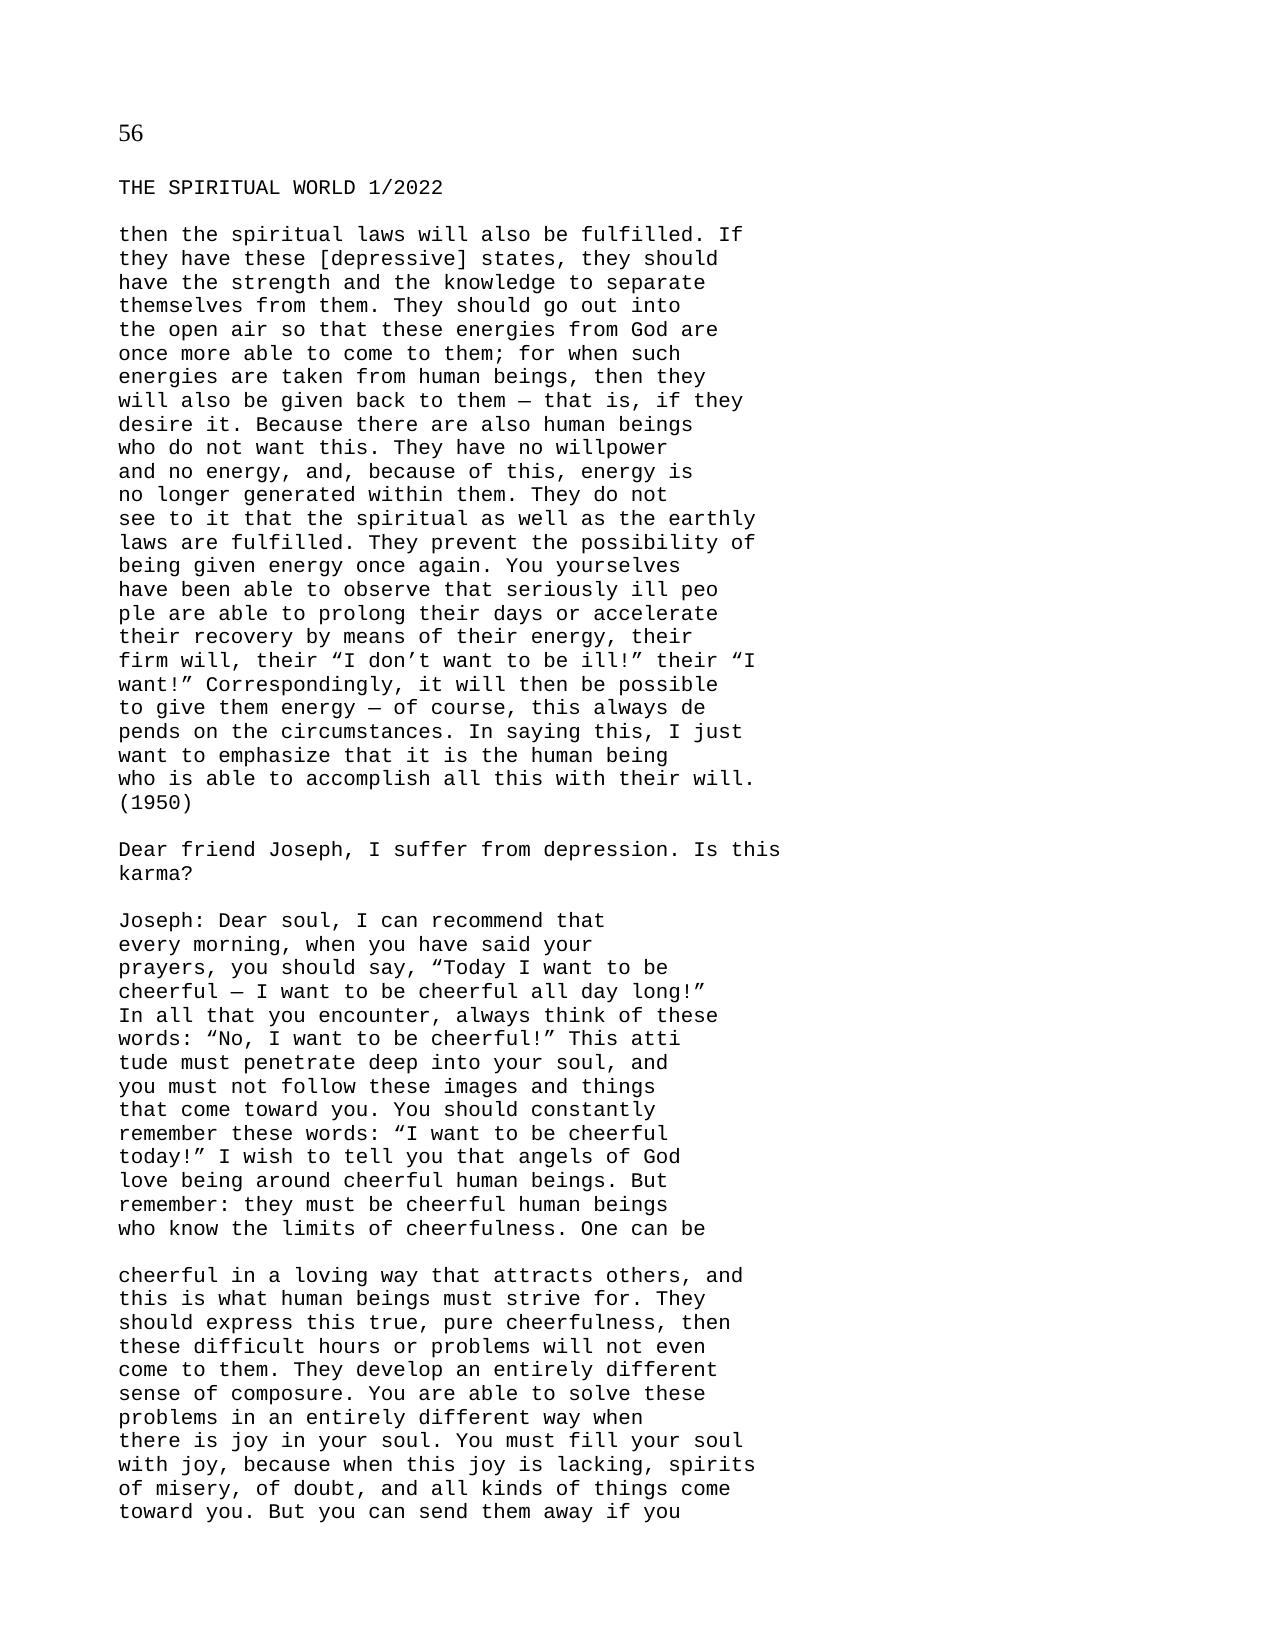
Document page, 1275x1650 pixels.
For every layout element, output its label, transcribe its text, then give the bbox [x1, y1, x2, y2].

text (1950) [118, 792, 1157, 816]
text then the spiritual laws will also be fulfilled. If [118, 224, 1157, 248]
text cheerful — I want to be cheerful all day long!” [118, 981, 1157, 1005]
text love being around cheerful human beings. But [118, 1170, 1157, 1194]
text of misery, of doubt, and all kinds of things come [118, 1478, 1157, 1501]
text cheerful in a loving way that attracts others, and [118, 1265, 1157, 1288]
text you must not follow these images and things [118, 1076, 1157, 1099]
text they have these [depressive] states, they should [118, 248, 1157, 272]
text who do not want this. They have no willpower [118, 437, 1157, 461]
text should express this true, pure cheerfulness, then [118, 1312, 1157, 1336]
text today!” I wish to tell you that angels of God [118, 1147, 1157, 1170]
text toward you. But you can send them away if you [118, 1501, 1157, 1525]
text come to them. They develop an entirely different [118, 1359, 1157, 1383]
text laws are fulfilled. They prevent the possibility of [118, 532, 1157, 555]
text sense of composure. You are able to solve these [118, 1383, 1157, 1407]
text these difficult hours or problems will not even [118, 1336, 1157, 1359]
text themselves from them. They should go out into [118, 295, 1157, 319]
text to give them energy — of course, this always de [118, 697, 1157, 721]
text who know the limits of cheerfulness. One can be [118, 1217, 1157, 1241]
text Joseph: Dear soul, I can recommend that [118, 910, 1157, 934]
text want to emphasize that it is the human being [118, 744, 1157, 768]
text with joy, because when this joy is lacking, spirits [118, 1454, 1157, 1478]
text that come toward you. You should constantly [118, 1099, 1157, 1123]
text energies are taken from human beings, then they [118, 366, 1157, 390]
text have been able to observe that seriously ill peo [118, 579, 1157, 603]
text the open air so that these energies from God are [118, 319, 1157, 343]
text prayers, you should say, “Today I want to be [118, 957, 1157, 981]
text have the strength and the knowledge to separate [118, 272, 1157, 295]
text will also be given back to them — that is, if they [118, 390, 1157, 413]
text their recovery by means of their energy, their [118, 626, 1157, 650]
text every morning, when you have said your [118, 934, 1157, 957]
text pends on the circumstances. In saying this, I just [118, 721, 1157, 744]
text words: “No, I want to be cheerful!” This atti [118, 1028, 1157, 1052]
text no longer generated within them. They do not [118, 484, 1157, 508]
text remember: they must be cheerful human beings [118, 1194, 1157, 1217]
text ple are able to prolong their days or accelerate [118, 603, 1157, 626]
text who is able to accomplish all this with their will. [118, 768, 1157, 792]
text In all that you encounter, always think of these [118, 1005, 1157, 1028]
text once more able to come to them; for when such [118, 343, 1157, 366]
text and no energy, and, because of this, energy is [118, 461, 1157, 484]
text karma? [118, 863, 1157, 886]
text THE SPIRITUAL WORLD 1/2022 [118, 177, 1157, 201]
text problems in an entirely different way when [118, 1407, 1157, 1430]
text want!” Correspondingly, it will then be possible [118, 674, 1157, 697]
text desire it. Because there are also human beings [118, 413, 1157, 437]
text firm will, their “I don’t want to be ill!” their “I [118, 650, 1157, 674]
text see to it that the spiritual as well as the earthly [118, 508, 1157, 532]
text Dear friend Joseph, I suffer from depression. Is this [118, 839, 1157, 863]
text remember these words: “I want to be cheerful [118, 1123, 1157, 1147]
text tude must penetrate deep into your soul, and [118, 1052, 1157, 1076]
text being given energy once again. You yourselves [118, 555, 1157, 579]
text this is what human beings must strive for. They [118, 1288, 1157, 1312]
text there is joy in your soul. You must fill your soul [118, 1430, 1157, 1454]
